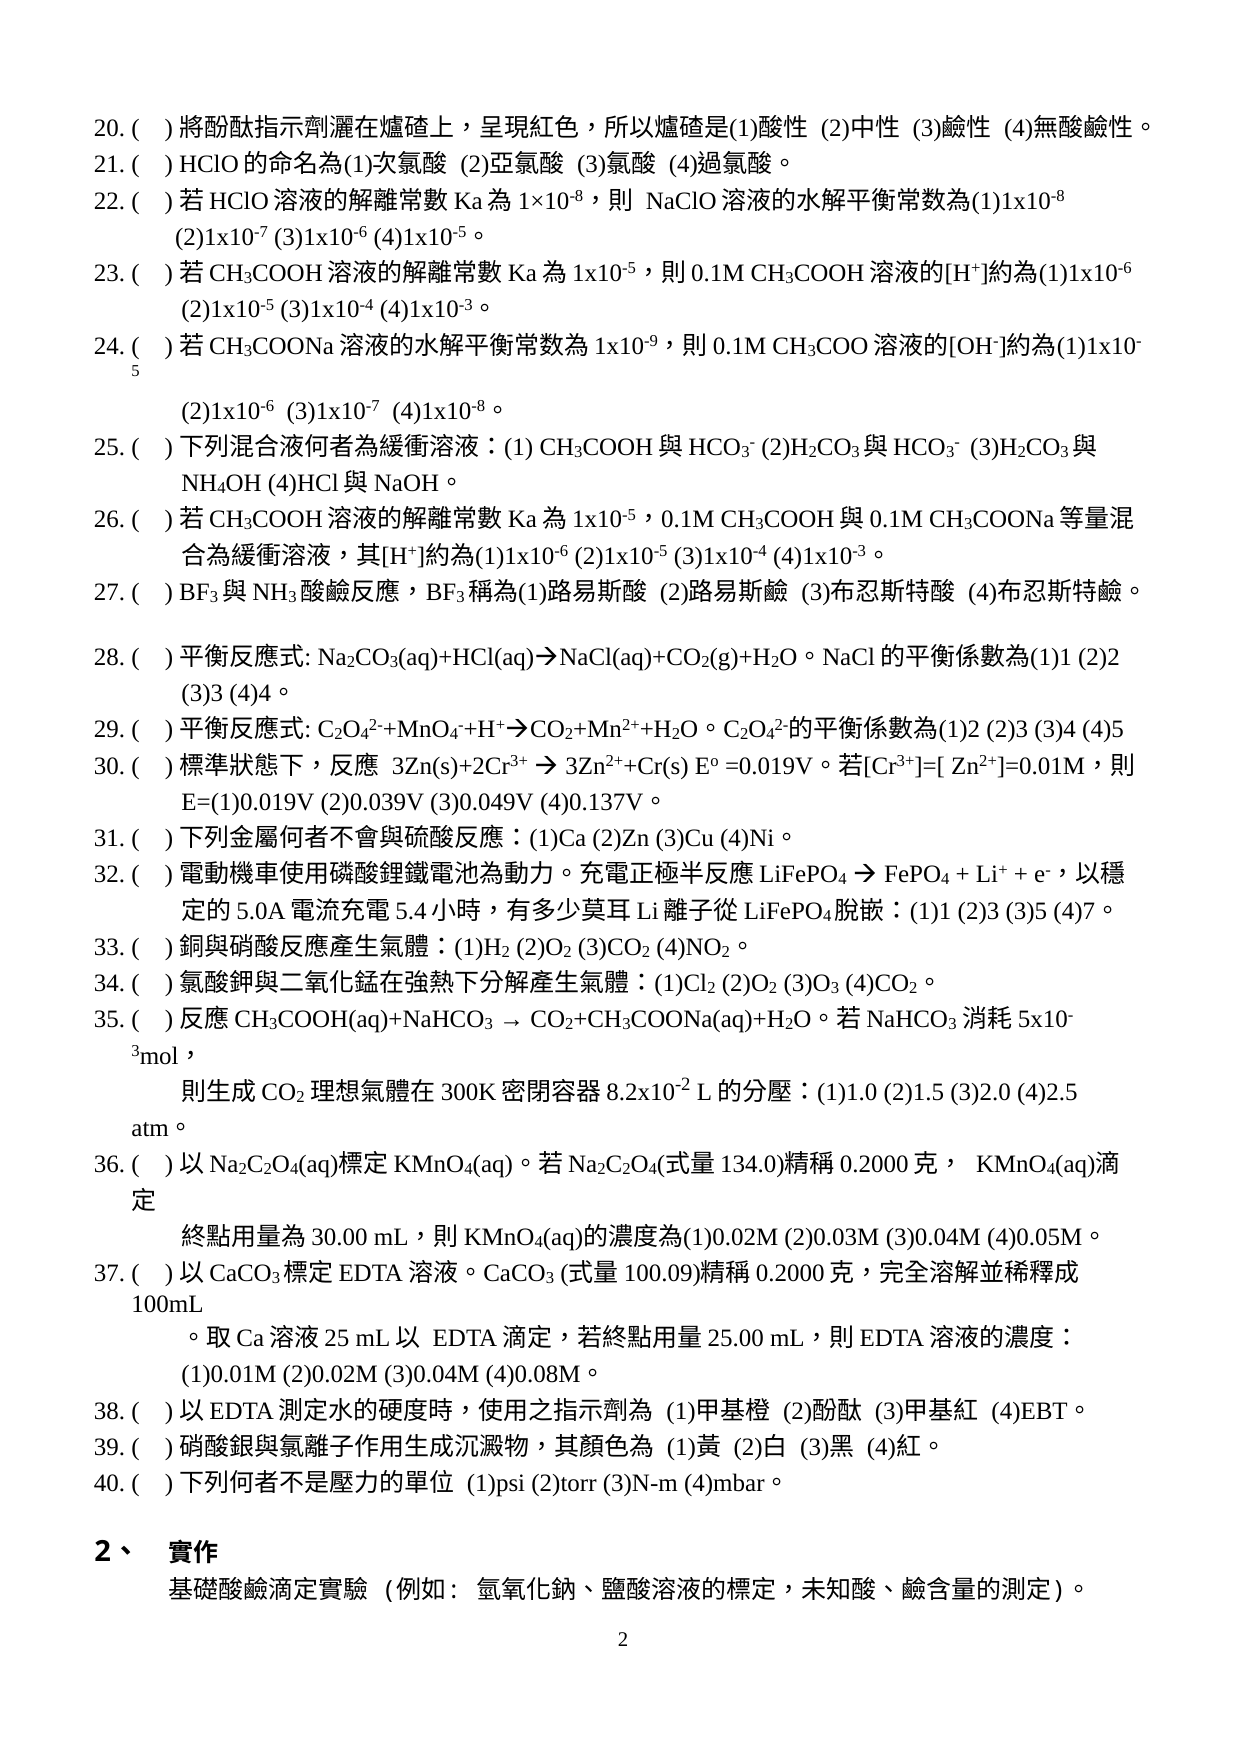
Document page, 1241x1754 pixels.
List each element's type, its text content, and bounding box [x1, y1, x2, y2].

text 定的5.0A電流充電5.4小時，有多少莫耳Li離子從LiFePO4脫嵌：(1)1 (2)3 (3)5 (4)7。 [131, 890, 1144, 926]
list ( ) 下列混合液何者為緩衝溶液：(1) CH3COOH與HCO3- (2)H2CO3與HCO3- (3)H2CO3與 [94, 426, 1144, 463]
list ( ) 下列金屬何者不會與硫酸反應：(1)Ca (2)Zn (3)Cu (4)Ni。 [94, 818, 1144, 854]
list ( ) 以EDTA 測定水的硬度時，使用之指示劑為 (1)甲基橙 (2)酚酞 (3)甲基紅 (4)EBT。 [94, 1390, 1144, 1426]
list ( ) 若HClO溶液的解離常數Ka為1×10-8，則 NaClO溶液的水解平衡常数為(1)1x10-8 [94, 180, 1144, 216]
list 實作 [94, 1528, 1144, 1570]
list ( ) BF3 與NH3 酸鹼反應，BF3稱為(1)路易斯酸 (2)路易斯鹼 (3)布忍斯特酸 (4)布忍斯特鹼。 [94, 571, 1144, 636]
text 基礎酸鹼滴定實驗 (例如: 氫氧化鈉、鹽酸溶液的標定，未知酸、鹼含量的測定)。 [169, 1570, 1144, 1606]
list ( ) 反應CH3COOH(aq)+NaHCO3 → CO2+CH3COONa(aq)+H2O。若NaHCO3 消耗5x10-3mol， [94, 999, 1144, 1071]
text 合為緩衝溶液，其[H+]約為(1)1x10-6 (2)1x10-5 (3)1x10-4 (4)1x10-3。 [131, 535, 1144, 571]
list ( ) 氯酸鉀與二氧化錳在強熱下分解產生氣體：(1)Cl2 (2)O2 (3)O3 (4)CO2。 [94, 963, 1144, 999]
text 則生成CO2 理想氣體在300K密閉容器8.2x10-2 L的分壓：(1)1.0 (2)1.5 (3)2.0 (4)2.5 atm。 [131, 1071, 1144, 1144]
list ( ) 平衡反應式: Na2CO3(aq)+HCl(aq)NaCl(aq)+CO2(g)+H2O。NaCl的平衡係數為(1)1 (2)2 [94, 636, 1144, 673]
text (1)0.01M (2)0.02M (3)0.04M (4)0.08M。 [131, 1354, 1144, 1390]
text (2)1x10-6 (3)1x10-7 (4)1x10-8。 [131, 390, 1144, 426]
text 終點用量為30.00 mL，則KMnO4(aq)的濃度為(1)0.02M (2)0.03M (3)0.04M (4)0.05M。 [131, 1216, 1144, 1253]
text (3)3 (4)4。 [131, 673, 1144, 709]
list ( ) 若CH3COOH溶液的解離常數Ka為1x10-5，則0.1M CH3COOH溶液的[H+]約為(1)1x10-6 [94, 253, 1144, 289]
list ( ) 平衡反應式: C2O42-+MnO4-+H+CO2+Mn2++H2O。C2O42-的平衡係數為(1)2 (2)3 (3)4 (4)5 [94, 709, 1144, 745]
list ( ) 若CH3COOH溶液的解離常數Ka為1x10-5，0.1M CH3COOH與0.1M CH3COONa等量混 [94, 499, 1144, 535]
list ( ) 下列何者不是壓力的單位 (1)psi (2)torr (3)N-m (4)mbar。 [94, 1463, 1144, 1499]
text (2)1x10-5 (3)1x10-4 (4)1x10-3。 [131, 289, 1144, 325]
text E=(1)0.019V (2)0.039V (3)0.049V (4)0.137V。 [131, 781, 1144, 818]
list ( ) HClO的命名為(1)次氯酸 (2)亞氯酸 (3)氯酸 (4)過氯酸。 [94, 144, 1144, 180]
list ( ) 標準狀態下，反應 3Zn(s)+2Cr3+  3Zn2++Cr(s) Eo =0.019V。若[Cr3+]=[ Zn2+]=0.01M，則 [94, 745, 1144, 781]
text NH4OH (4)HCl與NaOH。 [131, 463, 1144, 499]
list ( ) 以CaCO3標定EDTA溶液。CaCO3 (式量100.09)精稱0.2000克，完全溶解並稀釋成100mL [94, 1253, 1144, 1318]
list ( ) 硝酸銀與氯離子作用生成沉澱物，其顏色為 (1)黃 (2)白 (3)黑 (4)紅。 [94, 1426, 1144, 1463]
list ( ) 銅與硝酸反應產生氣體：(1)H2 (2)O2 (3)CO2 (4)NO2。 [94, 926, 1144, 963]
list ( ) 將酚酞指示劑灑在爐碴上，呈現紅色，所以爐碴是(1)酸性 (2)中性 (3)鹼性 (4)無酸鹼性。 [94, 108, 1144, 144]
list ( ) 電動機車使用磷酸鋰鐵電池為動力。充電正極半反應LiFePO4  FePO4 + Li+ + e-，以穩 [94, 854, 1144, 890]
text 。取Ca溶液25 mL以 EDTA滴定，若終點用量25.00 mL，則EDTA溶液的濃度： [131, 1318, 1144, 1354]
text (2)1x10-7 (3)1x10-6 (4)1x10-5。 [131, 216, 1144, 253]
list ( ) 若CH3COONa溶液的水解平衡常数為1x10-9，則0.1M CH3COO溶液的[OH-]約為(1)1x10-5 [94, 325, 1144, 390]
list ( ) 以Na2C2O4(aq)標定KMnO4(aq)。若Na2C2O4(式量134.0)精稱0.2000克， KMnO4(aq)滴定 [94, 1144, 1144, 1216]
